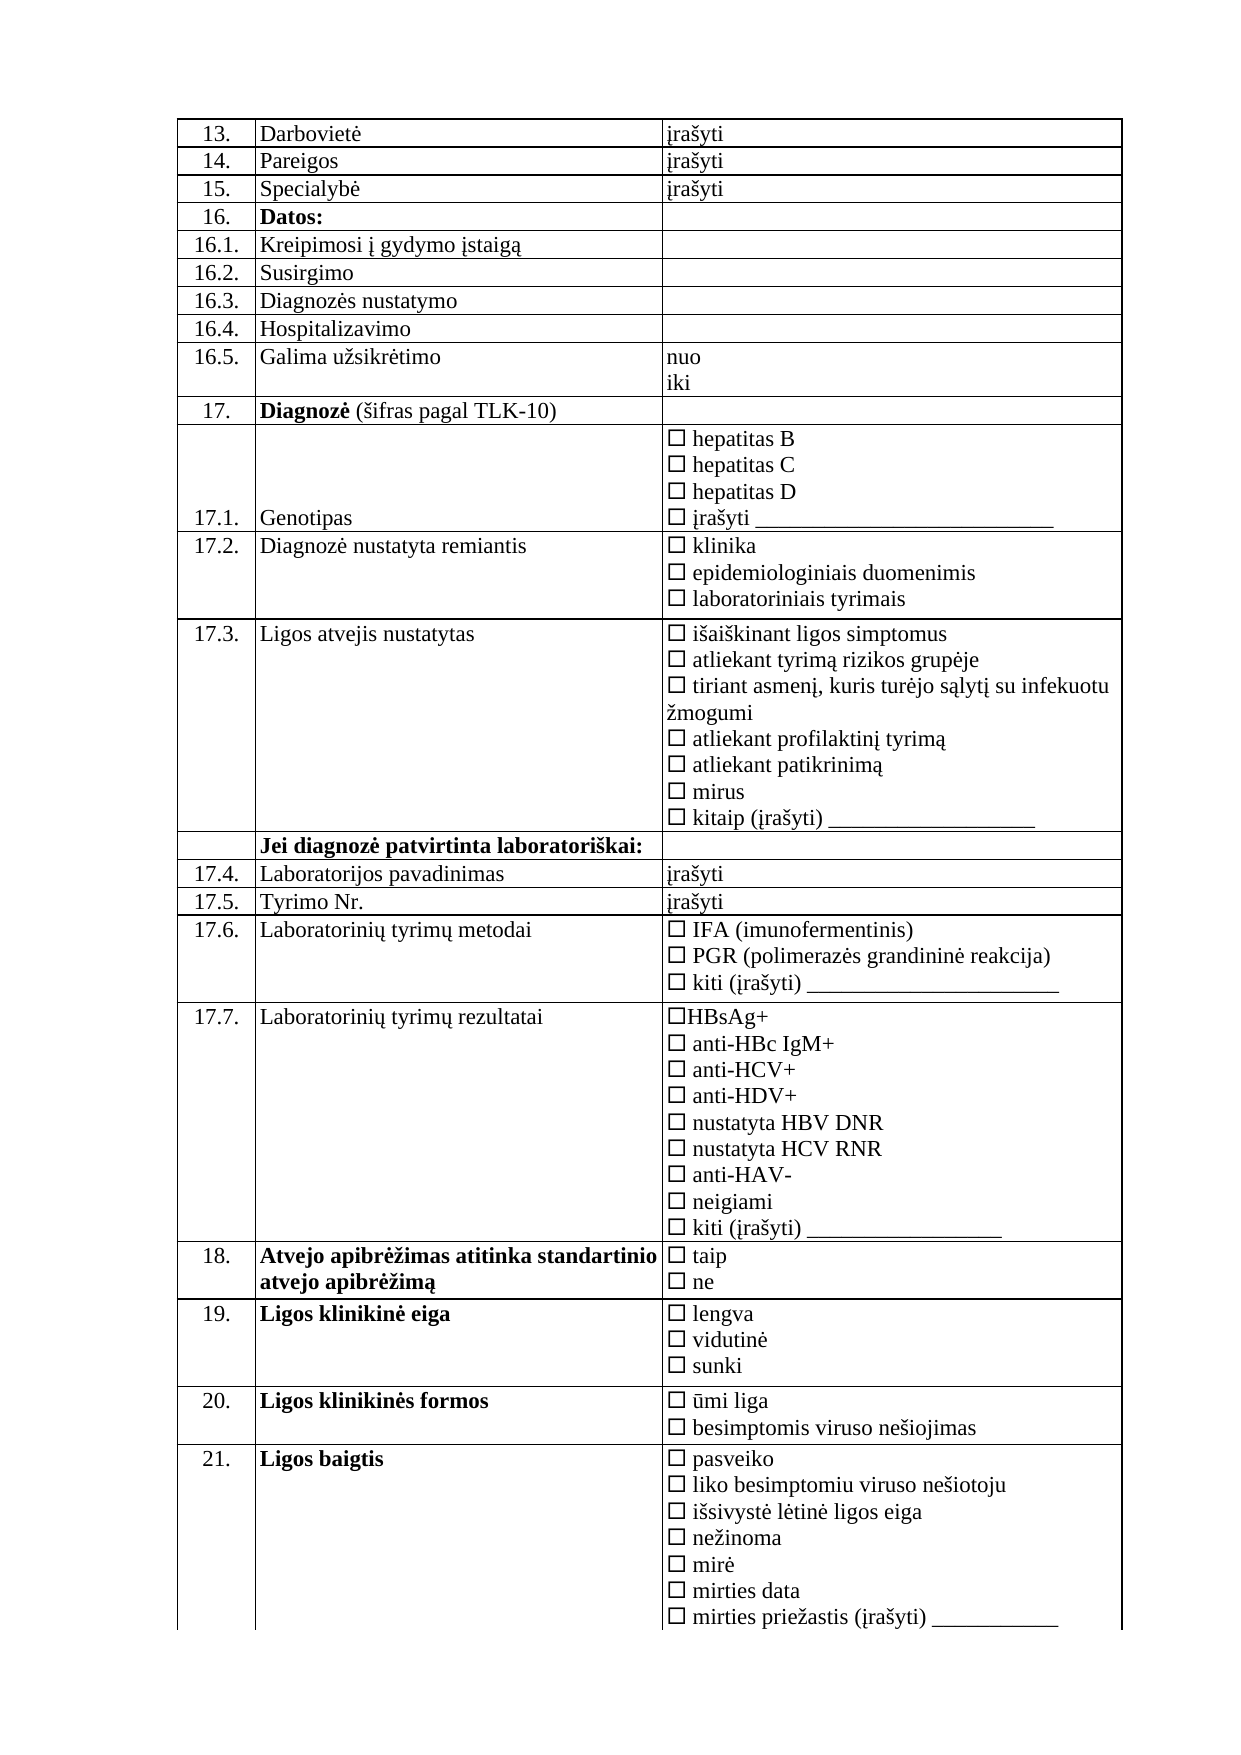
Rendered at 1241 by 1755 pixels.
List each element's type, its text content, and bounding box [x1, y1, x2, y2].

table_cell Darbovietė [256, 120, 662, 146]
table_cell įrašyti [663, 176, 1121, 202]
table_cell Susirgimo [256, 259, 662, 286]
table_cell Tyrimo Nr. [256, 888, 662, 914]
table_cell [] HBsAg+ [] anti-HBc IgM+ [] anti-HCV+ [] anti-HDV+ [] nustatyta HBV DNR [] nustatyta HCV RNR [] anti-HAV- [] neigiami [] kiti (įrašyti) _________________ [663, 1003, 1121, 1241]
table_cell Laboratorijos pavadinimas [256, 860, 662, 886]
table_cell Diagnozė nustatyta remiantis [256, 532, 662, 618]
table_cell 20. [178, 1387, 255, 1444]
table_cell Laboratorinių tyrimų rezultatai [256, 1003, 662, 1241]
table_cell Kreipimosi į gydymo įstaigą [256, 231, 662, 258]
table_cell 17.4. [178, 860, 255, 886]
table_cell 17.7. [178, 1003, 255, 1241]
table_cell įrašyti [663, 888, 1121, 914]
table_cell 16.3. [178, 287, 255, 313]
table_cell [663, 832, 1121, 858]
table_cell 13. [178, 120, 255, 146]
table_cell 16. [178, 203, 255, 230]
table_cell 16.5. [178, 343, 255, 396]
table_cell [] hepatitas B [] hepatitas C [] hepatitas D [663, 425, 1121, 504]
table_cell Ligos klinikinės formos [256, 1387, 662, 1444]
table_cell 17.5. [178, 888, 255, 914]
table_cell [] IFA (imunofermentinis) [] PGR (polimerazės grandininė reakcija) [] kiti (įrašyti) ______________________ [663, 916, 1121, 1002]
table_cell [] taip [] ne [663, 1242, 1121, 1298]
table_cell Genotipas [256, 504, 662, 531]
table_cell Galima užsikrėtimo [256, 343, 662, 396]
table_cell Pareigos [256, 148, 662, 174]
table_cell 16.1. [178, 231, 255, 258]
table_cell Atvejo apibrėžimas atitinka standartinio atvejo apibrėžimą [256, 1242, 662, 1298]
table_cell įrašyti [663, 860, 1121, 886]
table_cell [178, 425, 255, 504]
table_cell [663, 397, 1121, 424]
table_cell [] pasveiko [] liko besimptomiu viruso nešiotoju [] išsivystė lėtinė ligos eiga [] nežinoma [] mirė [] mirties data [] mirties priežastis (įrašyti) ___________ [663, 1445, 1121, 1630]
table_cell įrašyti [663, 148, 1121, 174]
table_cell [178, 832, 255, 858]
table_cell 16.2. [178, 259, 255, 286]
table_cell [663, 231, 1121, 258]
table_cell [] lengva [] vidutinė [] sunki [663, 1300, 1121, 1386]
table_cell [663, 315, 1121, 341]
table_cell Laboratorinių tyrimų metodai [256, 916, 662, 1002]
table_cell 17.2. [178, 532, 255, 618]
table_cell [663, 259, 1121, 286]
table_cell 17. [178, 397, 255, 424]
table_cell įrašyti [663, 120, 1121, 146]
table_cell nuo iki [663, 343, 1121, 396]
table_cell [256, 425, 662, 504]
table_cell Ligos klinikinė eiga [256, 1300, 662, 1386]
table_cell Diagnozės nustatymo [256, 287, 662, 313]
table_cell 16.4. [178, 315, 255, 341]
table_cell 15. [178, 176, 255, 202]
table_cell Jei diagnozė patvirtinta laboratoriškai: [256, 832, 662, 858]
table_cell Diagnozė (šifras pagal TLK-10) [256, 397, 662, 424]
table_cell 14. [178, 148, 255, 174]
table_cell [] klinika [] epidemiologiniais duomenimis [] laboratoriniais tyrimais [663, 532, 1121, 618]
table_cell 17.1. [178, 504, 255, 531]
table_cell 17.6. [178, 916, 255, 1002]
table_cell [] ūmi liga [] besimptomis viruso nešiojimas [663, 1387, 1121, 1444]
table_cell 17.3. [178, 620, 255, 831]
table_cell 21. [178, 1445, 255, 1630]
table_cell 18. [178, 1242, 255, 1298]
table_cell Specialybė [256, 176, 662, 202]
table_cell [663, 287, 1121, 313]
table_cell Ligos atvejis nustatytas [256, 620, 662, 831]
table_cell [] įrašyti __________________________ [663, 504, 1121, 531]
table_cell Hospitalizavimo [256, 315, 662, 341]
table_cell 19. [178, 1300, 255, 1386]
table_cell [] išaiškinant ligos simptomus [] atliekant tyrimą rizikos grupėje [] tiriant asmenį, kuris turėjo sąlytį su infekuotu žmogumi [] atliekant profilaktinį tyrimą [] atliekant patikrinimą [] mirus [] kitaip (įrašyti) __________________ [663, 620, 1121, 831]
table_cell Datos: [256, 203, 662, 230]
table_cell Ligos baigtis [256, 1445, 662, 1630]
table_cell [663, 203, 1121, 230]
